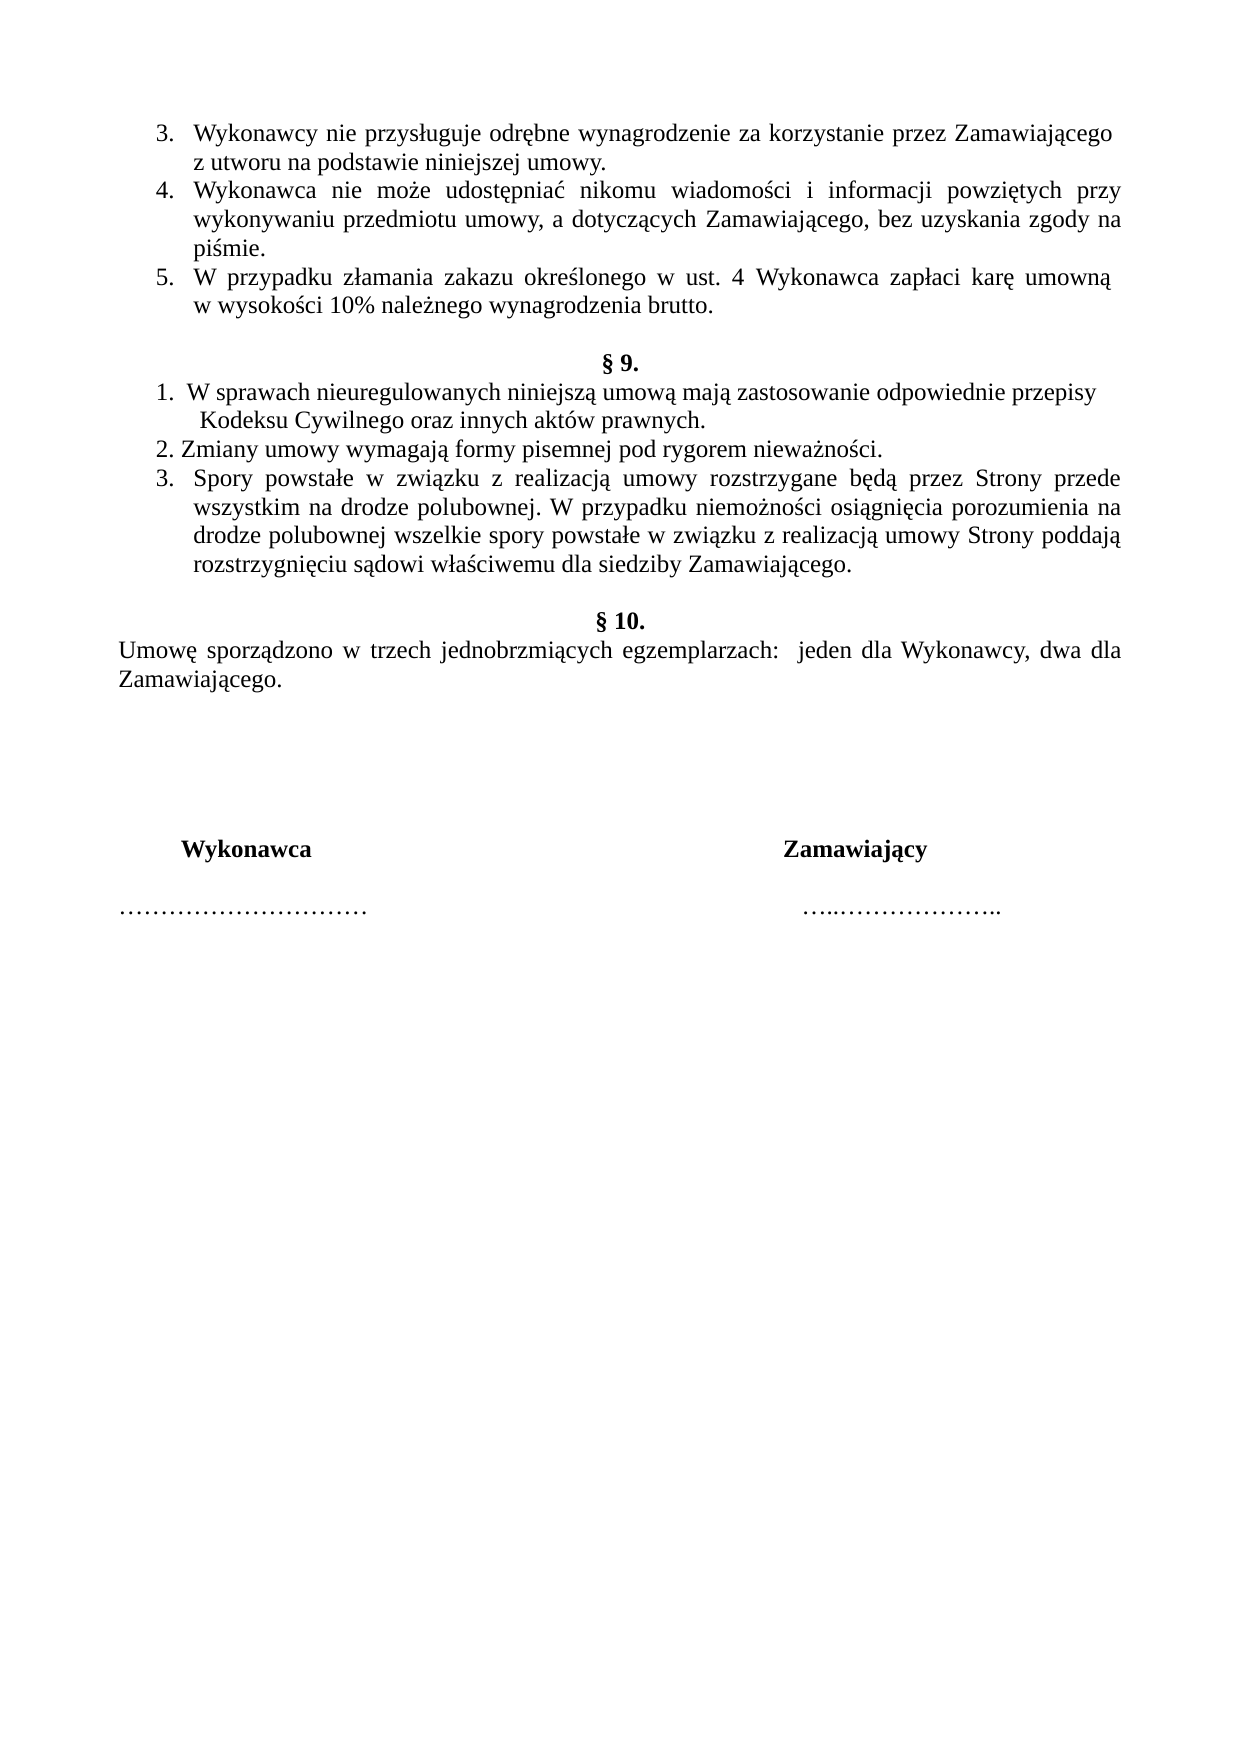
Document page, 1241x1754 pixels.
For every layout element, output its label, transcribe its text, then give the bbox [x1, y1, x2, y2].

text Wykonawca Zamawiający [118, 834, 1122, 863]
list Spory powstałe w związku z realizacją umowy rozstrzygane będą przez Strony przede wszystkim na drodze polubownej. W przypadku niemożności osiągnięcia porozumienia na drodze polubownej wszelkie spory powstałe w związku z realizacją umowy Strony poddają rozstrzygnięciu sądowi właściwemu dla siedziby Zamawiającego. [156, 463, 1122, 578]
text ………………………… …..……………….. [118, 891, 1122, 919]
list Wykonawca nie może udostępniać nikomu wiadomości i informacji powziętych przy wykonywaniu przedmiotu umowy, a dotyczących Zamawiającego, bez uzyskania zgody na piśmie. [156, 176, 1122, 262]
text 1. W sprawach nieuregulowanych niniejszą umową mają zastosowanie odpowiednie przepisy [118, 377, 1122, 406]
text Umowę sporządzono w trzech jednobrzmiących egzemplarzach: jeden dla Wykonawcy, dwa dla Zamawiającego. [118, 635, 1122, 692]
list Wykonawcy nie przysługuje odrębne wynagrodzenie za korzystanie przez Zamawiającego z utworu na podstawie niniejszej umowy. [156, 118, 1122, 176]
text Kodeksu Cywilnego oraz innych aktów prawnych. [118, 406, 1122, 434]
text § 10. [118, 606, 1122, 635]
list W przypadku złamania zakazu określonego w ust. 4 Wykonawca zapłaci karę umowną w wysokości 10% należnego wynagrodzenia brutto. [156, 262, 1122, 319]
text 2. Zmiany umowy wymagają formy pisemnej pod rygorem nieważności. [118, 434, 1122, 463]
text § 9. [118, 348, 1122, 377]
